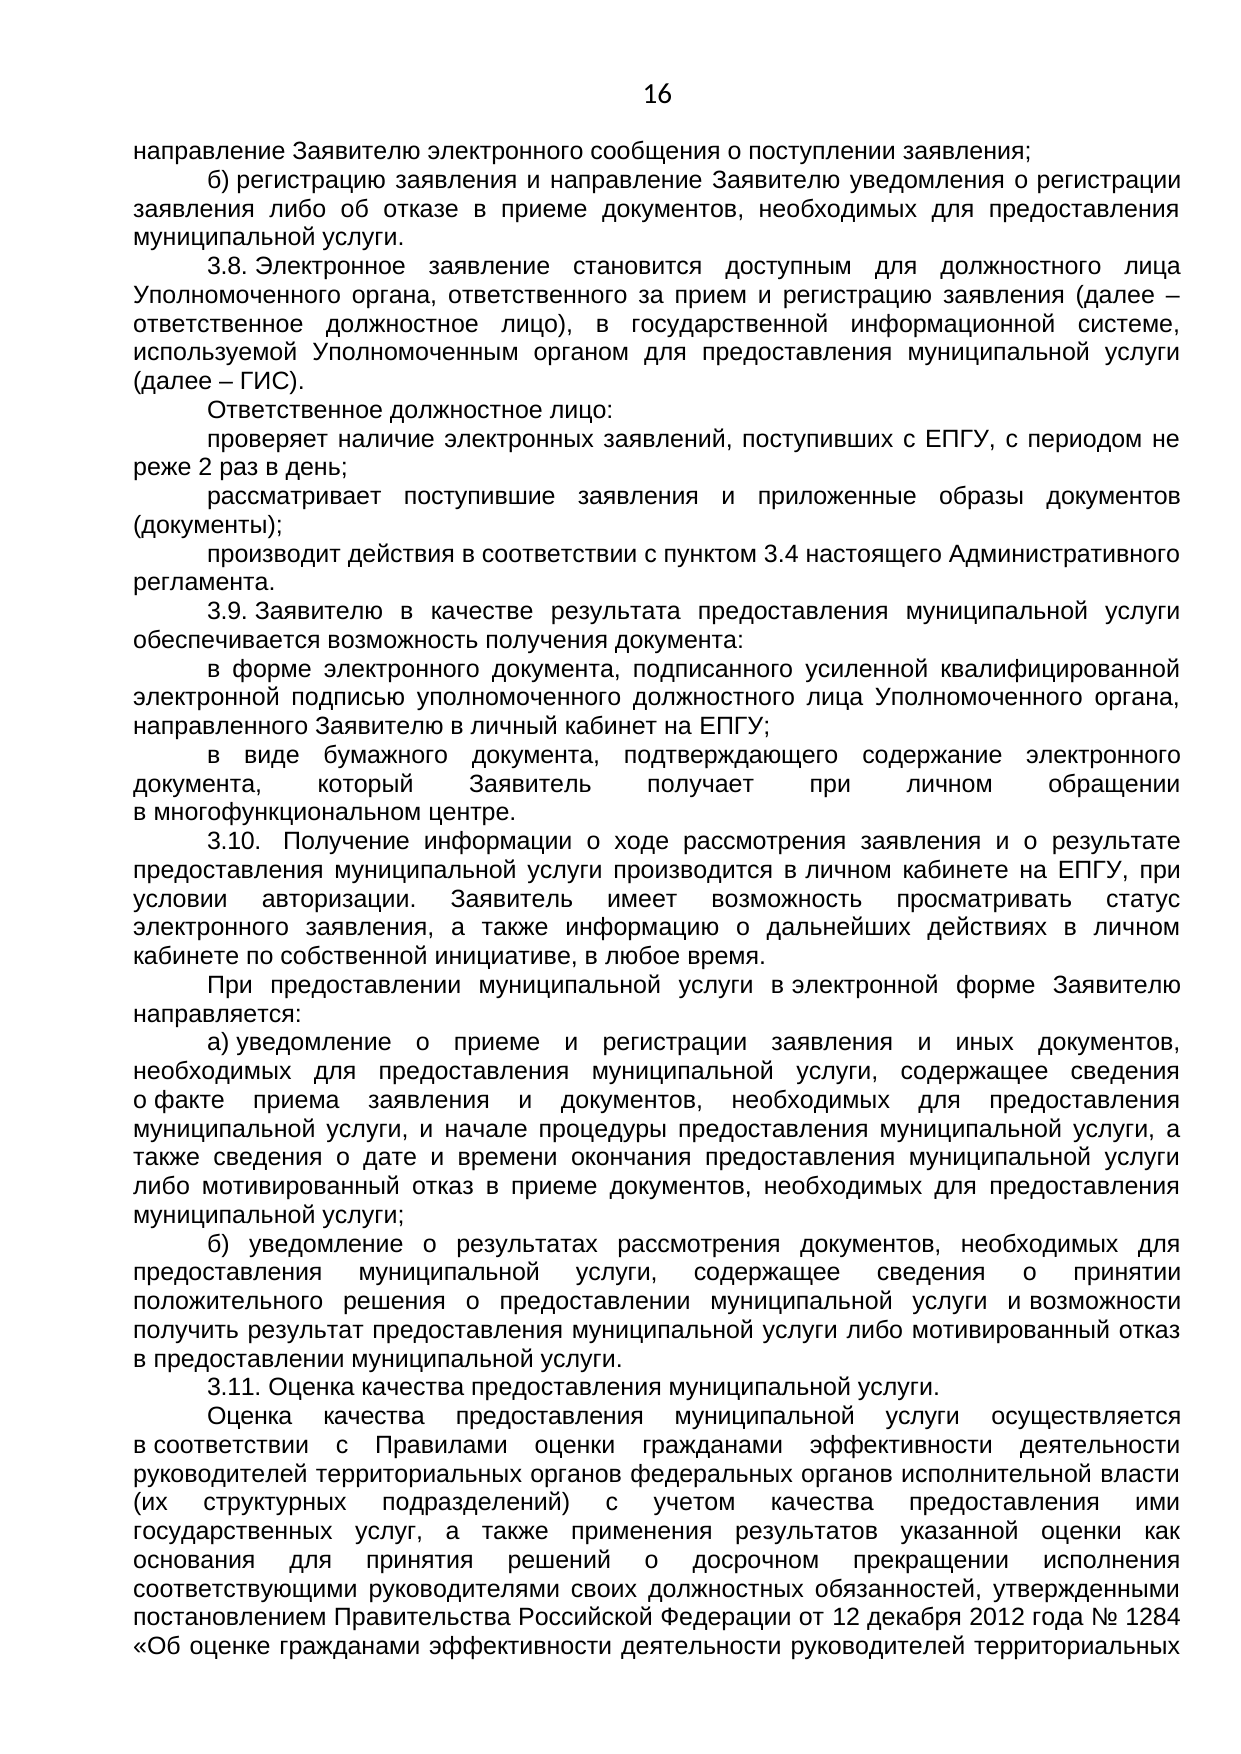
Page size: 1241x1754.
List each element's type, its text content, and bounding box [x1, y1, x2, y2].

text б) регистрацию заявления и направление Заявителю уведомления о регистрации заявления либо об отказе в приеме документов, необходимых для предоставления муниципальной услуги. [133, 165, 1181, 251]
text 3.10. Получение информации о ходе рассмотрения заявления и о результате предоставления муниципальной услуги производится в личном кабинете на ЕПГУ, при условии авторизации. Заявитель имеет возможность просматривать статус электронного заявления, а также информацию о дальнейших действиях в личном кабинете по собственной инициативе, в любое время. [133, 826, 1181, 970]
text 3.8. Электронное заявление становится доступным для должностного лица Уполномоченного органа, ответственного за прием и регистрацию заявления (далее – ответственное должностное лицо), в государственной информационной системе, используемой Уполномоченным органом для предоставления муниципальной услуги (далее – ГИС). [133, 251, 1181, 395]
text 3.11. Оценка качества предоставления муниципальной услуги. [133, 1372, 1181, 1401]
text При предоставлении муниципальной услуги в электронной форме Заявителю направляется: [133, 970, 1181, 1027]
text Оценка качества предоставления муниципальной услуги осуществляется в соответствии с Правилами оценки гражданами эффективности деятельности руководителей территориальных органов федеральных органов исполнительной власти (их структурных подразделений) с учетом качества предоставления ими государственных услуг, а также применения результатов указанной оценки как основания для принятия решений о досрочном прекращении исполнения соответствующими руководителями своих должностных обязанностей, утвержденными постановлением Правительства Российской Федерации от 12 декабря 2012 года № 1284 «Об оценке гражданами эффективности деятельности руководителей территориальных [133, 1401, 1181, 1660]
text рассматривает поступившие заявления и приложенные образы документов (документы); [133, 481, 1181, 538]
text в форме электронного документа, подписанного усиленной квалифицированной электронной подписью уполномоченного должностного лица Уполномоченного органа, направленного Заявителю в личный кабинет на ЕПГУ; [133, 653, 1181, 740]
text а) уведомление о приеме и регистрации заявления и иных документов, необходимых для предоставления муниципальной услуги, содержащее сведения о факте приема заявления и документов, необходимых для предоставления муниципальной услуги, и начале процедуры предоставления муниципальной услуги, а также сведения о дате и времени окончания предоставления муниципальной услуги либо мотивированный отказ в приеме документов, необходимых для предоставления муниципальной услуги; [133, 1027, 1181, 1228]
text направление Заявителю электронного сообщения о поступлении заявления; [133, 136, 1181, 165]
text в виде бумажного документа, подтверждающего содержание электронного документа, который Заявитель получает при личном обращении в многофункциональном центре. [133, 740, 1181, 826]
text 3.9. Заявителю в качестве результата предоставления муниципальной услуги обеспечивается возможность получения документа: [133, 596, 1181, 653]
text проверяет наличие электронных заявлений, поступивших с ЕПГУ, с периодом не реже 2 раз в день; [133, 423, 1181, 481]
text Ответственное должностное лицо: [133, 395, 1181, 423]
text б) уведомление о результатах рассмотрения документов, необходимых для предоставления муниципальной услуги, содержащее сведения о принятии положительного решения о предоставлении муниципальной услуги и возможности получить результат предоставления муниципальной услуги либо мотивированный отказ в предоставлении муниципальной услуги. [133, 1228, 1181, 1372]
text производит действия в соответствии с пунктом 3.4 настоящего Административного регламента. [133, 538, 1181, 596]
